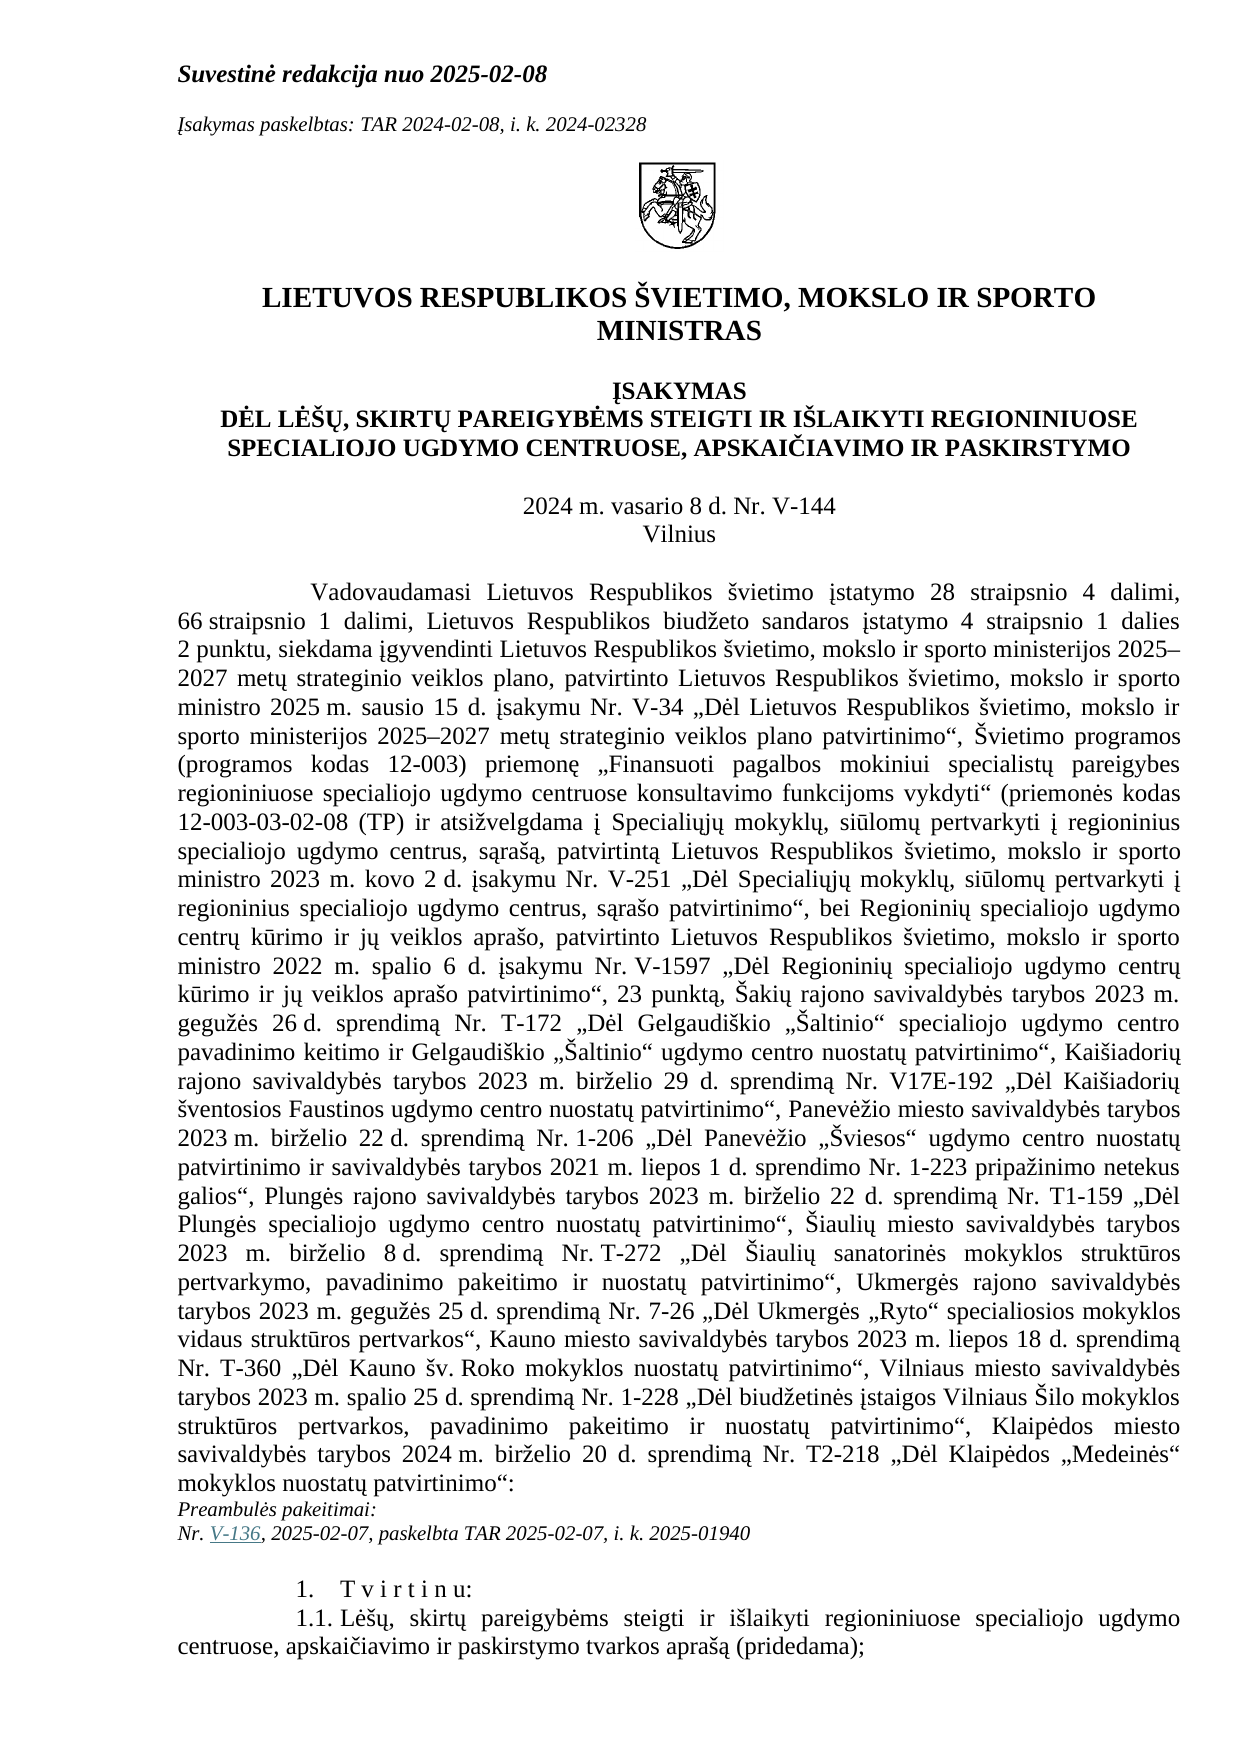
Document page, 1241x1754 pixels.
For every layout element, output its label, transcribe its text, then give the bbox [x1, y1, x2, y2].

text Nr. V-136, 2025-02-07, paskelbta TAR 2025-02-07, i. k. 2025-01940 [177, 1521, 1181, 1545]
text 1.1. Lėšų, skirtų pareigybėms steigti ir išlaikyti regioniniuose specialiojo ugdymo centruose, apskaičiavimo ir paskirstymo tvarkos aprašą (pridedama); [177, 1603, 1181, 1660]
text ĮSAKYMAS [177, 376, 1181, 404]
text Suvestinė redakcija nuo 2025-02-08 [177, 59, 1181, 88]
text Vilnius [177, 519, 1181, 548]
text Vadovaudamasi Lietuvos Respublikos švietimo įstatymo 28 straipsnio 4 dalimi, 66 straipsnio 1 dalimi, Lietuvos Respublikos biudžeto sandaros įstatymo 4 straipsnio 1 dalies 2 punktu, siekdama įgyvendinti Lietuvos Respublikos švietimo, mokslo ir sporto ministerijos 2025–2027 metų strateginio veiklos plano, patvirtinto Lietuvos Respublikos švietimo, mokslo ir sporto ministro 2025 m. sausio 15 d. įsakymu Nr. V-34 „Dėl Lietuvos Respublikos švietimo, mokslo ir sporto ministerijos 2025–2027 metų strateginio veiklos plano patvirtinimo“, Švietimo programos (programos kodas 12-003) priemonę „Finansuoti pagalbos mokiniui specialistų pareigybes regioniniuose specialiojo ugdymo centruose konsultavimo funkcijoms vykdyti“ (priemonės kodas 12-003-03-02-08 (TP) ir atsižvelgdama į Specialiųjų mokyklų, siūlomų pertvarkyti į regioninius specialiojo ugdymo centrus, sąrašą, patvirtintą Lietuvos Respublikos švietimo, mokslo ir sporto ministro 2023 m. kovo 2 d. įsakymu Nr. V-251 „Dėl Specialiųjų mokyklų, siūlomų pertvarkyti į regioninius specialiojo ugdymo centrus, sąrašo patvirtinimo“, bei Regioninių specialiojo ugdymo centrų kūrimo ir jų veiklos aprašo, patvirtinto Lietuvos Respublikos švietimo, mokslo ir sporto ministro 2022 m. spalio 6 d. įsakymu Nr. V-1597 „Dėl Regioninių specialiojo ugdymo centrų kūrimo ir jų veiklos aprašo patvirtinimo“, 23 punktą, Šakių rajono savivaldybės tarybos 2023 m. gegužės 26 d. sprendimą Nr. T-172 „Dėl Gelgaudiškio „Šaltinio“ specialiojo ugdymo centro pavadinimo keitimo ir Gelgaudiškio „Šaltinio“ ugdymo centro nuostatų patvirtinimo“, Kaišiadorių rajono savivaldybės tarybos 2023 m. birželio 29 d. sprendimą Nr. V17E-192 „Dėl Kaišiadorių šventosios Faustinos ugdymo centro nuostatų patvirtinimo“, Panevėžio miesto savivaldybės tarybos 2023 m. birželio 22 d. sprendimą Nr. 1-206 „Dėl Panevėžio „Šviesos“ ugdymo centro nuostatų patvirtinimo ir savivaldybės tarybos 2021 m. liepos 1 d. sprendimo Nr. 1-223 pripažinimo netekus galios“, Plungės rajono savivaldybės tarybos 2023 m. birželio 22 d. sprendimą Nr. T1-159 „Dėl Plungės specialiojo ugdymo centro nuostatų patvirtinimo“, Šiaulių miesto savivaldybės tarybos 2023 m. birželio 8 d. sprendimą Nr. T-272 „Dėl Šiaulių sanatorinės mokyklos struktūros pertvarkymo, pavadinimo pakeitimo ir nuostatų patvirtinimo“, Ukmergės rajono savivaldybės tarybos 2023 m. gegužės 25 d. sprendimą Nr. 7-26 „Dėl Ukmergės „Ryto“ specialiosios mokyklos vidaus struktūros pertvarkos“, Kauno miesto savivaldybės tarybos 2023 m. liepos 18 d. sprendimą Nr. T-360 „Dėl Kauno šv. Roko mokyklos nuostatų patvirtinimo“, Vilniaus miesto savivaldybės tarybos 2023 m. spalio 25 d. sprendimą Nr. 1-228 „Dėl biudžetinės įstaigos Vilniaus Šilo mokyklos struktūros pertvarkos, pavadinimo pakeitimo ir nuostatų patvirtinimo“, Klaipėdos miesto savivaldybės tarybos 2024 m. birželio 20 d. sprendimą Nr. T2-218 „Dėl Klaipėdos „Medeinės“ mokyklos nuostatų patvirtinimo“: [177, 577, 1181, 1497]
text MINISTRAS [177, 313, 1181, 347]
text 2024 m. vasario 8 d. Nr. V-144 [177, 491, 1181, 519]
text LIETUVOS RESPUBLIKOS ŠVIETIMO, MOKSLO IR SPORTO [177, 280, 1181, 313]
text Preambulės pakeitimai: [177, 1497, 1181, 1521]
text DĖL LĖŠŲ, SKIRTŲ PAREIGYBĖMS STEIGTI IR IŠLAIKYTI REGIONINIUOSE SPECIALIOJO UGDYMO CENTRUOSE, APSKAIČIAVIMO IR PASKIRSTYMO [177, 404, 1181, 462]
text Įsakymas paskelbtas: TAR 2024-02-08, i. k. 2024-02328 [177, 112, 1181, 136]
text 1. T v i r t i n u: [177, 1574, 1181, 1603]
